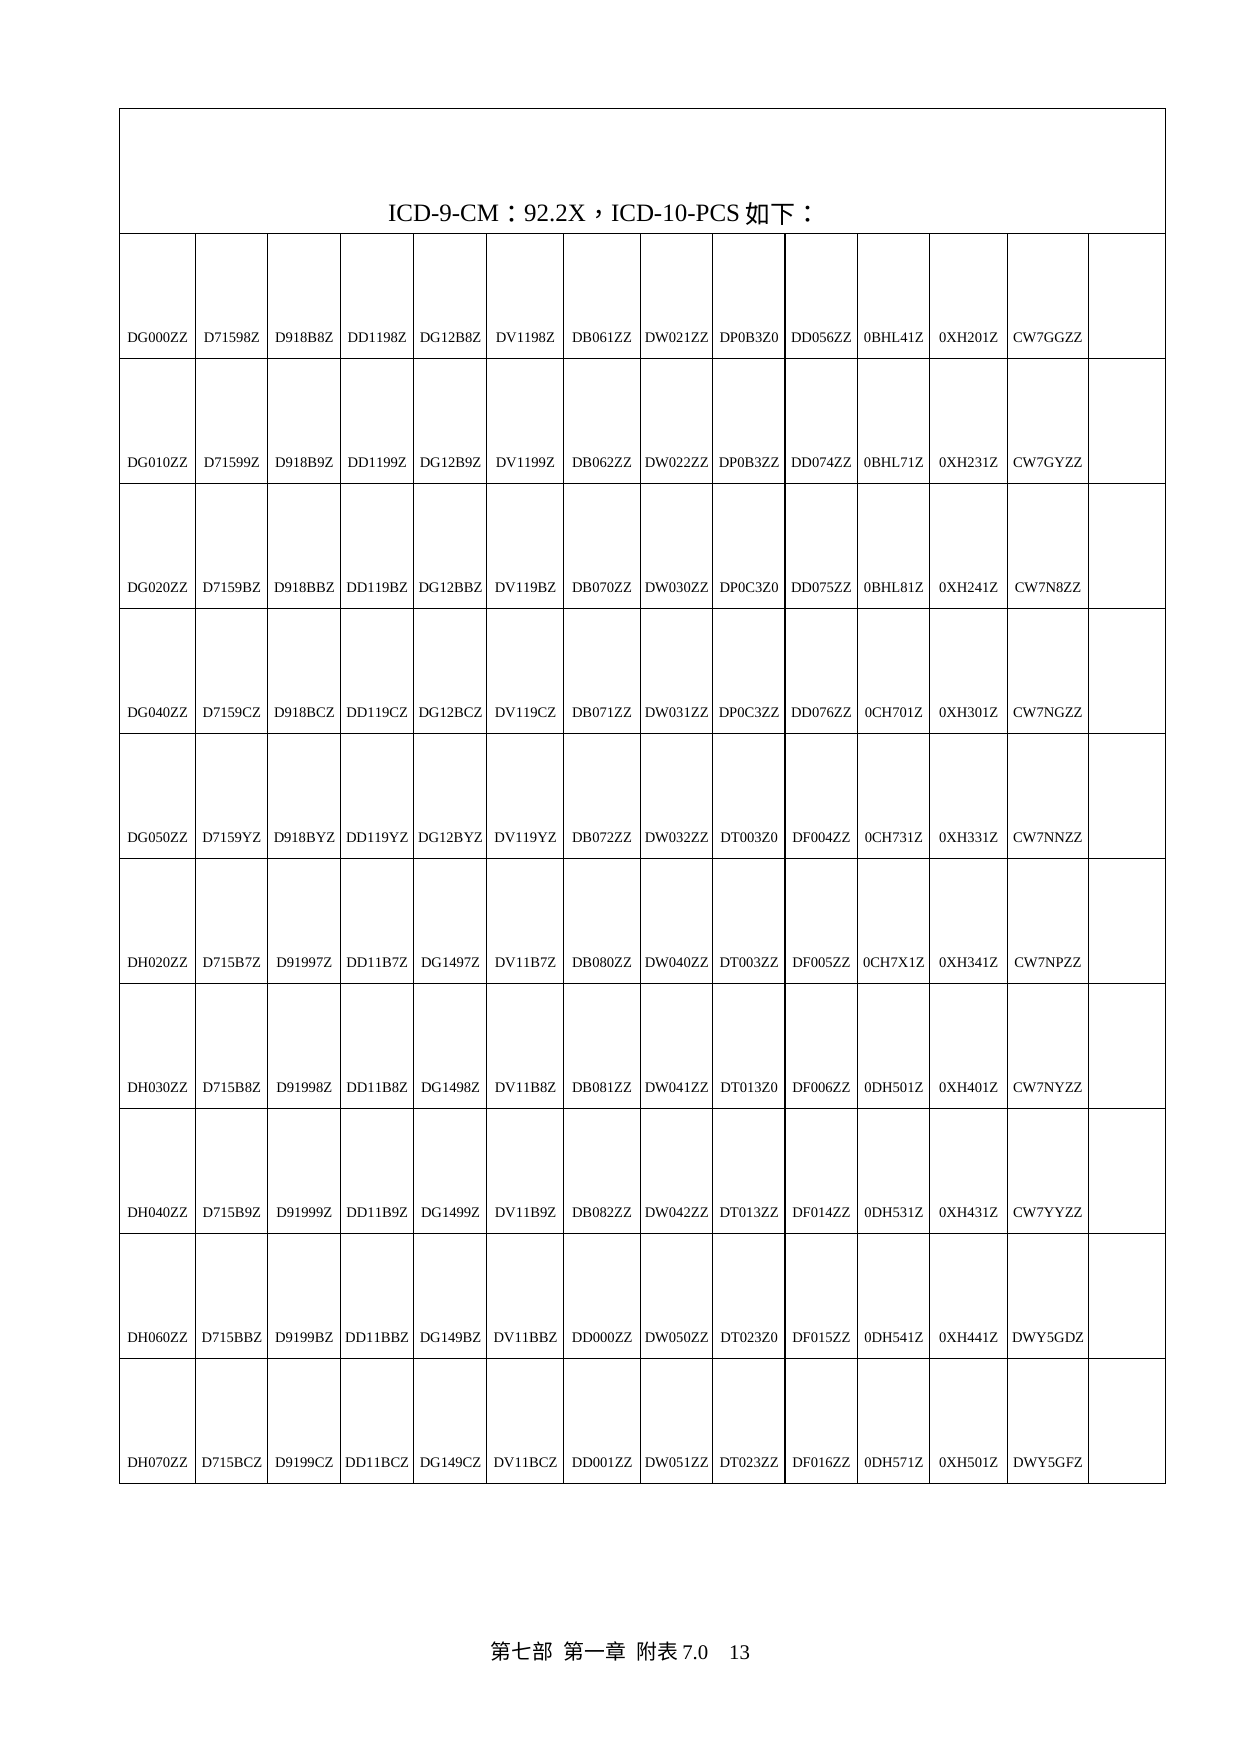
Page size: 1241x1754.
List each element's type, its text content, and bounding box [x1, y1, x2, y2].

table_cell CW7GYZZ [1008, 359, 1088, 483]
table_cell DF004ZZ [786, 734, 857, 858]
table_cell DB070ZZ [564, 484, 640, 608]
table_cell DG020ZZ [120, 484, 195, 608]
table_cell DH070ZZ [120, 1359, 195, 1483]
table_cell DW042ZZ [641, 1109, 712, 1233]
table_cell DW040ZZ [641, 859, 712, 983]
table_cell D71598Z [196, 234, 267, 358]
table_cell DV11BBZ [487, 1234, 563, 1358]
table_cell DWY5GDZ [1008, 1234, 1088, 1358]
table_cell 0DH501Z [858, 984, 929, 1108]
table_cell DW031ZZ [641, 609, 712, 733]
table_cell DW022ZZ [641, 359, 712, 483]
table_cell [1089, 234, 1165, 358]
table_cell DT013ZZ [713, 1109, 784, 1233]
table_cell DB080ZZ [564, 859, 640, 983]
table_cell D7159YZ [196, 734, 267, 858]
table_cell 0CH701Z [858, 609, 929, 733]
table_cell DT023Z0 [713, 1234, 784, 1358]
table_cell DB082ZZ [564, 1109, 640, 1233]
table_cell D91997Z [268, 859, 340, 983]
table_cell DD11BBZ [341, 1234, 413, 1358]
table_cell D715B9Z [196, 1109, 267, 1233]
table_cell DD074ZZ [786, 359, 857, 483]
table_cell DG12B9Z [414, 359, 486, 483]
table_cell DF014ZZ [786, 1109, 857, 1233]
table_cell DW021ZZ [641, 234, 712, 358]
table_cell 0XH401Z [930, 984, 1007, 1108]
table_cell DD001ZZ [564, 1359, 640, 1483]
table_cell DV1198Z [487, 234, 563, 358]
table_cell D715B7Z [196, 859, 267, 983]
table_cell [1089, 359, 1165, 483]
table_cell 0BHL41Z [858, 234, 929, 358]
table_cell 0XH441Z [930, 1234, 1007, 1358]
table_cell D715B8Z [196, 984, 267, 1108]
table_cell DD11B7Z [341, 859, 413, 983]
table_cell DW050ZZ [641, 1234, 712, 1358]
table_cell [1089, 484, 1165, 608]
table_cell DB072ZZ [564, 734, 640, 858]
table_cell CW7NGZZ [1008, 609, 1088, 733]
table_cell DV119YZ [487, 734, 563, 858]
table_header ICD-9-CM：92.2X，ICD-10-PCS如下： [120, 109, 1088, 233]
table_cell DW051ZZ [641, 1359, 712, 1483]
table_cell DV11B7Z [487, 859, 563, 983]
table_cell DG040ZZ [120, 609, 195, 733]
table_cell D7159BZ [196, 484, 267, 608]
table_cell [1089, 984, 1165, 1108]
table_cell DD119BZ [341, 484, 413, 608]
table_cell DF015ZZ [786, 1234, 857, 1358]
table_cell DD000ZZ [564, 1234, 640, 1358]
table_cell D71599Z [196, 359, 267, 483]
table_cell DW030ZZ [641, 484, 712, 608]
table_cell DB061ZZ [564, 234, 640, 358]
table_cell D918BBZ [268, 484, 340, 608]
table_cell DD119CZ [341, 609, 413, 733]
table_cell DD076ZZ [786, 609, 857, 733]
table_cell D9199BZ [268, 1234, 340, 1358]
table_cell DG000ZZ [120, 234, 195, 358]
table_cell DB062ZZ [564, 359, 640, 483]
table_cell DH020ZZ [120, 859, 195, 983]
table_cell DH030ZZ [120, 984, 195, 1108]
table_cell CW7NPZZ [1008, 859, 1088, 983]
table_cell DW032ZZ [641, 734, 712, 858]
table_cell DV119CZ [487, 609, 563, 733]
table_cell DT003ZZ [713, 859, 784, 983]
table_cell DG1497Z [414, 859, 486, 983]
table_cell CW7NYZZ [1008, 984, 1088, 1108]
table_cell DP0B3ZZ [713, 359, 784, 483]
table_cell DG12BBZ [414, 484, 486, 608]
table_cell 0CH731Z [858, 734, 929, 858]
table_cell 0DH541Z [858, 1234, 929, 1358]
table_cell DP0C3Z0 [713, 484, 784, 608]
table_cell DH040ZZ [120, 1109, 195, 1233]
table_cell [1089, 734, 1165, 858]
table_cell DH060ZZ [120, 1234, 195, 1358]
table_cell CW7NNZZ [1008, 734, 1088, 858]
table_cell D918B8Z [268, 234, 340, 358]
table_cell DG1499Z [414, 1109, 486, 1233]
table_cell DWY5GFZ [1008, 1359, 1088, 1483]
table_cell CW7GGZZ [1008, 234, 1088, 358]
table_cell D7159CZ [196, 609, 267, 733]
table_cell [1089, 1234, 1165, 1358]
table_cell DF005ZZ [786, 859, 857, 983]
table_cell 0BHL71Z [858, 359, 929, 483]
table_cell DG149CZ [414, 1359, 486, 1483]
table_cell 0XH501Z [930, 1359, 1007, 1483]
table_cell DD1198Z [341, 234, 413, 358]
table_cell DF006ZZ [786, 984, 857, 1108]
table_cell DD1199Z [341, 359, 413, 483]
table_cell D918B9Z [268, 359, 340, 483]
table_cell D9199CZ [268, 1359, 340, 1483]
table_cell DP0C3ZZ [713, 609, 784, 733]
table_cell DV11BCZ [487, 1359, 563, 1483]
table_cell D91999Z [268, 1109, 340, 1233]
table_cell 0DH531Z [858, 1109, 929, 1233]
table_cell 0XH241Z [930, 484, 1007, 608]
table_cell [1089, 1109, 1165, 1233]
table_cell D715BBZ [196, 1234, 267, 1358]
table_cell 0BHL81Z [858, 484, 929, 608]
table_cell DG149BZ [414, 1234, 486, 1358]
table_cell DV11B8Z [487, 984, 563, 1108]
table_cell 0XH201Z [930, 234, 1007, 358]
table_cell DB071ZZ [564, 609, 640, 733]
table_cell DD11B9Z [341, 1109, 413, 1233]
table_cell DG010ZZ [120, 359, 195, 483]
table_cell DV11B9Z [487, 1109, 563, 1233]
table_cell DV119BZ [487, 484, 563, 608]
table_cell DD056ZZ [786, 234, 857, 358]
table_cell DT003Z0 [713, 734, 784, 858]
table_cell [1089, 859, 1165, 983]
table_cell CW7YYZZ [1008, 1109, 1088, 1233]
table_cell 0XH231Z [930, 359, 1007, 483]
table_cell [1089, 609, 1165, 733]
table_cell DG12BYZ [414, 734, 486, 858]
table_cell DW041ZZ [641, 984, 712, 1108]
table_cell 0XH341Z [930, 859, 1007, 983]
table_cell D918BCZ [268, 609, 340, 733]
table_cell DD119YZ [341, 734, 413, 858]
table_cell DG12BCZ [414, 609, 486, 733]
table_cell CW7N8ZZ [1008, 484, 1088, 608]
table_cell DF016ZZ [786, 1359, 857, 1483]
table_cell DB081ZZ [564, 984, 640, 1108]
table_header [1088, 109, 1165, 233]
table_cell DV1199Z [487, 359, 563, 483]
table_cell DD11BCZ [341, 1359, 413, 1483]
table_cell DD11B8Z [341, 984, 413, 1108]
table_cell 0DH571Z [858, 1359, 929, 1483]
table_cell D715BCZ [196, 1359, 267, 1483]
table_cell DD075ZZ [786, 484, 857, 608]
table_cell DT023ZZ [713, 1359, 784, 1483]
table_cell 0XH431Z [930, 1109, 1007, 1233]
table_cell 0CH7X1Z [858, 859, 929, 983]
table_cell DG12B8Z [414, 234, 486, 358]
table_cell D918BYZ [268, 734, 340, 858]
table_cell DT013Z0 [713, 984, 784, 1108]
table_cell DP0B3Z0 [713, 234, 784, 358]
table_cell 0XH331Z [930, 734, 1007, 858]
table_cell DG050ZZ [120, 734, 195, 858]
table_cell DG1498Z [414, 984, 486, 1108]
table_cell D91998Z [268, 984, 340, 1108]
table_cell 0XH301Z [930, 609, 1007, 733]
table_cell [1089, 1359, 1165, 1483]
